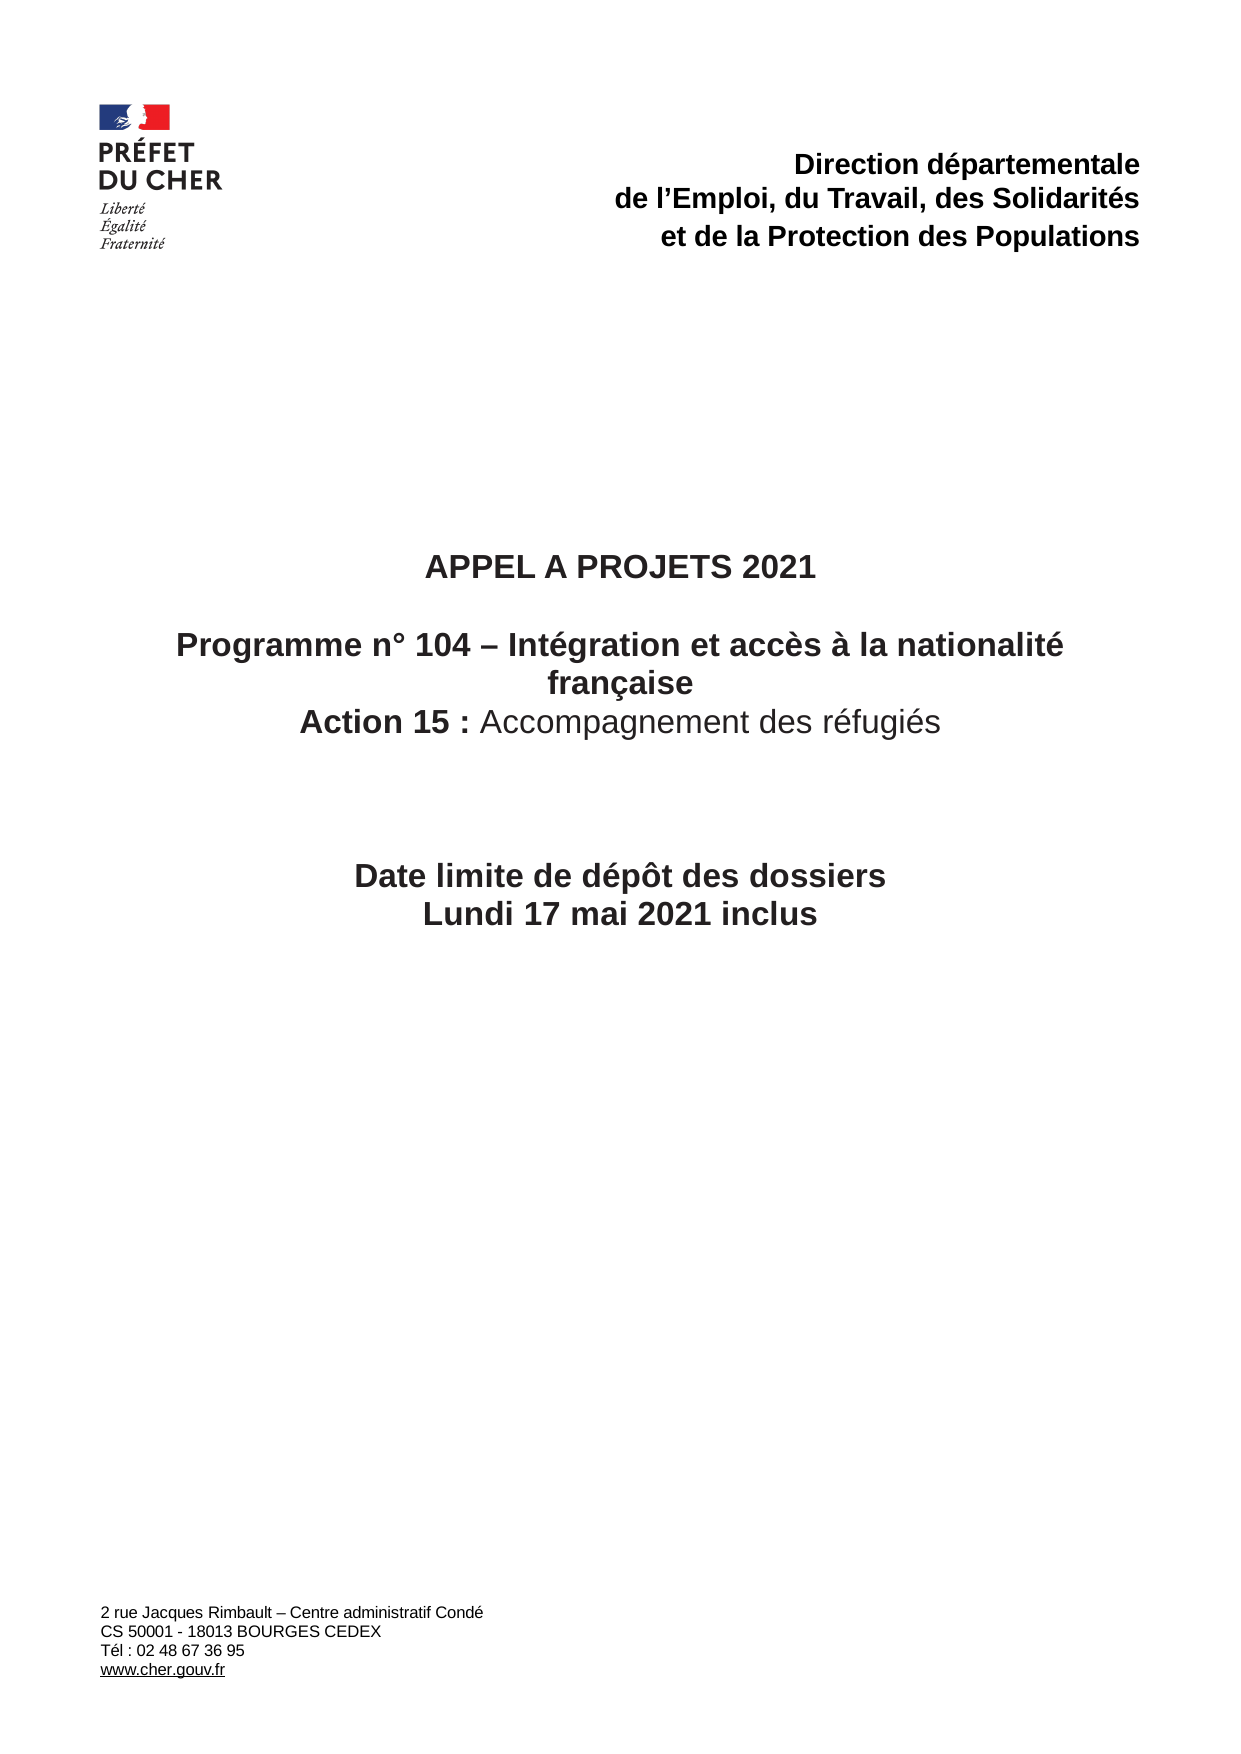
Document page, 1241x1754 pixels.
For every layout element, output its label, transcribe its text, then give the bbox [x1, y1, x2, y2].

text et de la Protection des Populations [245, 219, 1140, 253]
text Direction départementale [245, 147, 1140, 181]
text de l’Emploi, du Travail, des Solidarités [245, 181, 1140, 214]
table_header APPEL A PROJETS 2021 Programme n° 104 – Intégration et accès à la nationalité française Action 15 : Accompagnement des réfugiés Date limite de dépôt des dossiers Lundi 17 mai 2021 inclus [100, 358, 1140, 1556]
